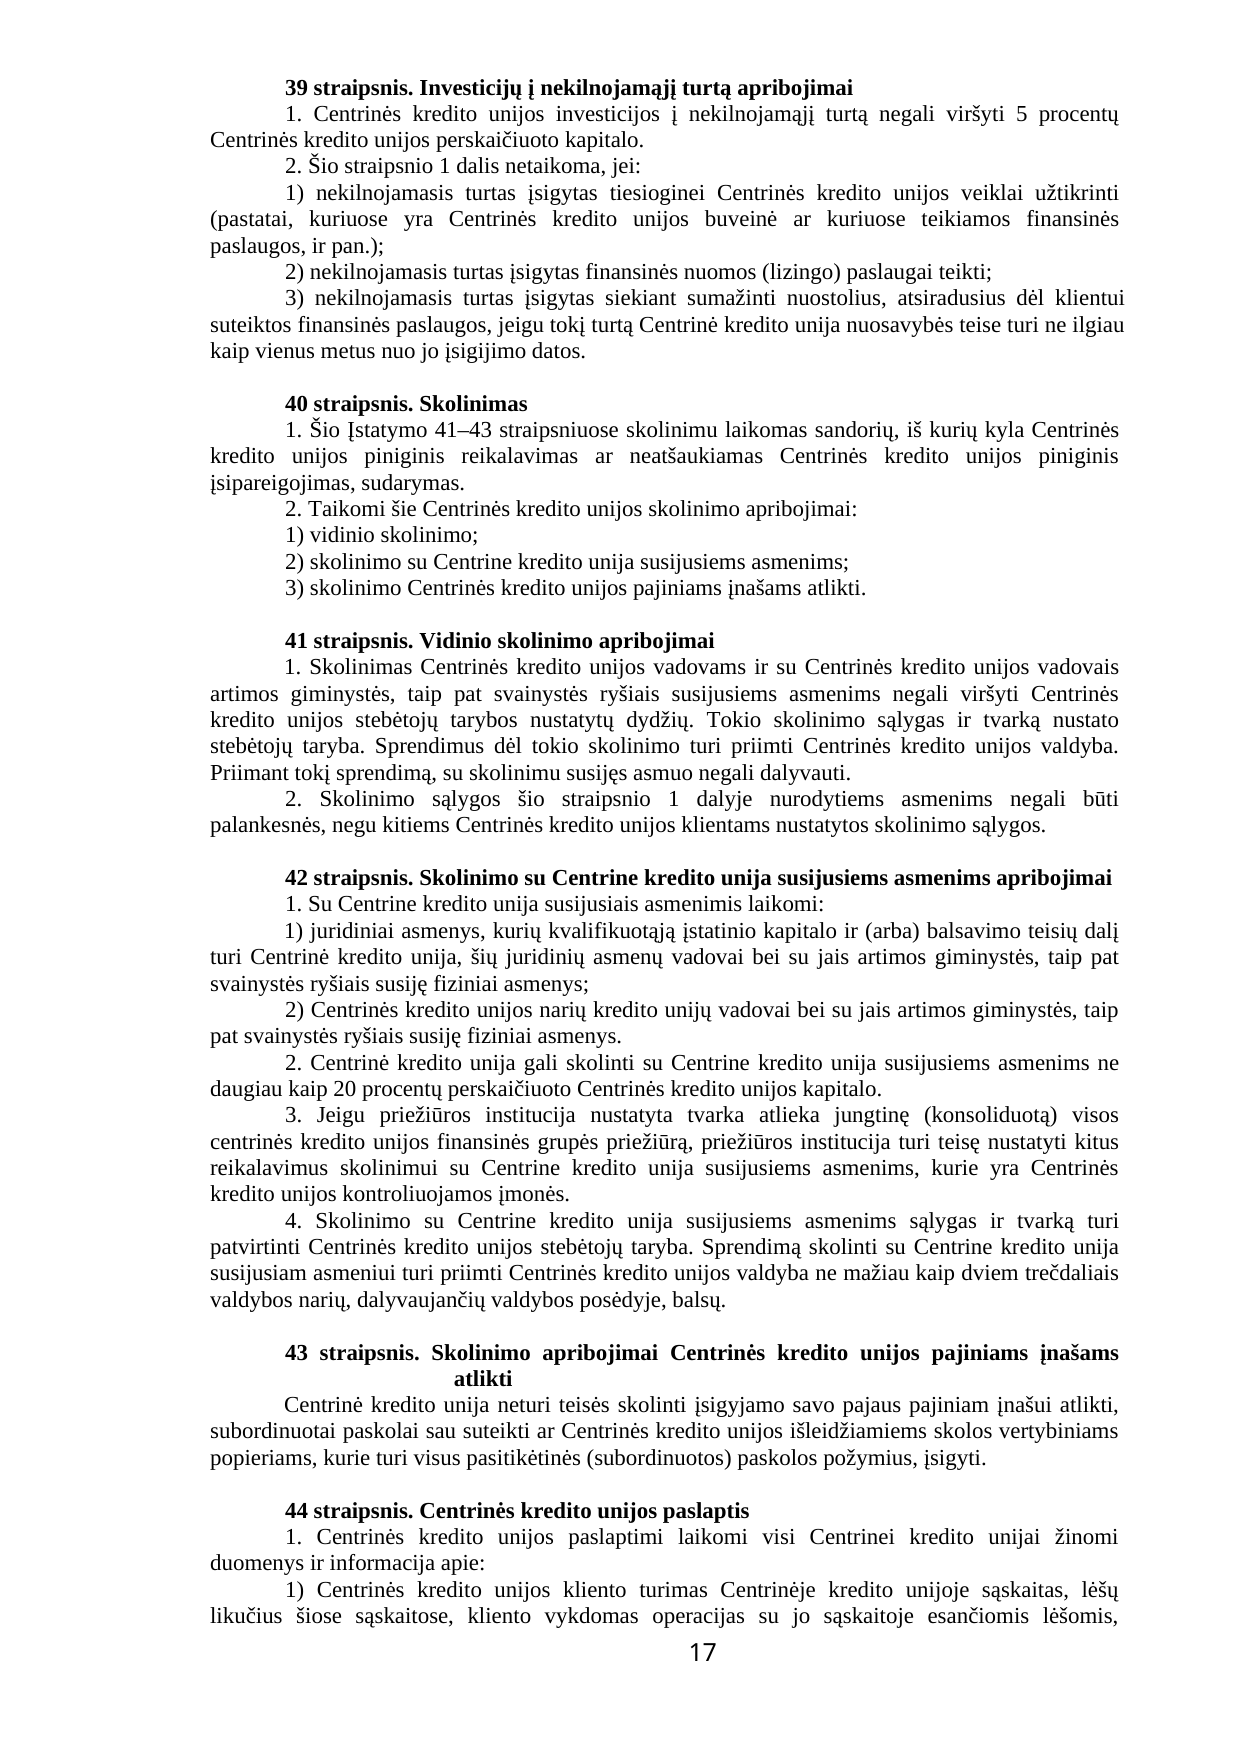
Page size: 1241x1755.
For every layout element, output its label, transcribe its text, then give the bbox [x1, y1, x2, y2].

text 1. Su Centrine kredito unija susijusiais asmenimis laikomi: [210, 891, 1120, 917]
text 40 straipsnis. Skolinimas [210, 390, 1120, 416]
text 2) nekilnojamasis turtas įsigytas finansinės nuomos (lizingo) paslaugai teikti; [210, 258, 1120, 284]
text 1. Centrinės kredito unijos investicijos į nekilnojamąjį turtą negali viršyti 5 procentų Centrinės kredito unijos perskaičiuoto kapitalo. [210, 100, 1120, 153]
text 1) juridiniai asmenys, kurių kvalifikuotąją įstatinio kapitalo ir (arba) balsavimo teisių dalį turi Centrinė kredito unija, šių juridinių asmenų vadovai bei su jais artimos giminystės, taip pat svainystės ryšiais susiję fiziniai asmenys; [210, 917, 1120, 996]
text 3) skolinimo Centrinės kredito unijos pajiniams įnašams atlikti. [210, 574, 1120, 601]
text 1. Šio Įstatymo 41–43 straipsniuose skolinimu laikomas sandorių, iš kurių kyla Centrinės kredito unijos piniginis reikalavimas ar neatšaukiamas Centrinės kredito unijos piniginis įsipareigojimas, sudarymas. [210, 416, 1120, 495]
text 39 straipsnis. Investicijų į nekilnojamąjį turtą apribojimai [210, 73, 1120, 100]
text 1) Centrinės kredito unijos kliento turimas Centrinėje kredito unijoje sąskaitas, lėšų likučius šiose sąskaitose, kliento vykdomas operacijas su jo sąskaitoje esančiomis lėšomis, [210, 1576, 1120, 1628]
text 42 straipsnis. Skolinimo su Centrine kredito unija susijusiems asmenims apribojimai [285, 864, 1120, 891]
text 2. Šio straipsnio 1 dalis netaikoma, jei: [210, 153, 1120, 179]
text 3. Jeigu priežiūros institucija nustatyta tvarka atlieka jungtinę (konsoliduotą) visos centrinės kredito unijos finansinės grupės priežiūrą, priežiūros institucija turi teisę nustatyti kitus reikalavimus skolinimui su Centrine kredito unija susijusiems asmenims, kurie yra Centrinės kredito unijos kontroliuojamos įmonės. [210, 1101, 1120, 1207]
text 1. Centrinės kredito unijos paslaptimi laikomi visi Centrinei kredito unijai žinomi duomenys ir informacija apie: [210, 1523, 1120, 1576]
text 1) vidinio skolinimo; [210, 522, 1120, 548]
text 2. Taikomi šie Centrinės kredito unijos skolinimo apribojimai: [210, 495, 1120, 522]
text 4. Skolinimo su Centrine kredito unija susijusiems asmenims sąlygas ir tvarką turi patvirtinti Centrinės kredito unijos stebėtojų taryba. Sprendimą skolinti su Centrine kredito unija susijusiam asmeniui turi priimti Centrinės kredito unijos valdyba ne mažiau kaip dviem trečdaliais valdybos narių, dalyvaujančių valdybos posėdyje, balsų. [210, 1207, 1120, 1312]
text Centrinė kredito unija neturi teisės skolinti įsigyjamo savo pajaus pajiniam įnašui atlikti, subordinuotai paskolai sau suteikti ar Centrinės kredito unijos išleidžiamiems skolos vertybiniams popieriams, kurie turi visus pasitikėtinės (subordinuotos) paskolos požymius, įsigyti. [210, 1391, 1120, 1470]
text 2. Skolinimo sąlygos šio straipsnio 1 dalyje nurodytiems asmenims negali būti palankesnės, negu kitiems Centrinės kredito unijos klientams nustatytos skolinimo sąlygos. [210, 785, 1120, 838]
text 41 straipsnis. Vidinio skolinimo apribojimai [210, 627, 1120, 653]
text 43 straipsnis. Skolinimo apribojimai Centrinės kredito unijos pajiniams įnašams atlikti [285, 1338, 1120, 1391]
text 2) skolinimo su Centrine kredito unija susijusiems asmenims; [210, 548, 1120, 574]
text 2) Centrinės kredito unijos narių kredito unijų vadovai bei su jais artimos giminystės, taip pat svainystės ryšiais susiję fiziniai asmenys. [210, 996, 1120, 1049]
text 2. Centrinė kredito unija gali skolinti su Centrine kredito unija susijusiems asmenims ne daugiau kaip 20 procentų perskaičiuoto Centrinės kredito unijos kapitalo. [210, 1049, 1120, 1101]
text 1. Skolinimas Centrinės kredito unijos vadovams ir su Centrinės kredito unijos vadovais artimos giminystės, taip pat svainystės ryšiais susijusiems asmenims negali viršyti Centrinės kredito unijos stebėtojų tarybos nustatytų dydžių. Tokio skolinimo sąlygas ir tvarką nustato stebėtojų taryba. Sprendimus dėl tokio skolinimo turi priimti Centrinės kredito unijos valdyba. Priimant tokį sprendimą, su skolinimu susijęs asmuo negali dalyvauti. [210, 653, 1120, 785]
text 1) nekilnojamasis turtas įsigytas tiesioginei Centrinės kredito unijos veiklai užtikrinti (pastatai, kuriuose yra Centrinės kredito unijos buveinė ar kuriuose teikiamos finansinės paslaugos, ir pan.); [210, 179, 1120, 258]
text 44 straipsnis. Centrinės kredito unijos paslaptis [210, 1497, 1120, 1523]
text 3) nekilnojamasis turtas įsigytas siekiant sumažinti nuostolius, atsiradusius dėl klientui suteiktos finansinės paslaugos, jeigu tokį turtą Centrinė kredito unija nuosavybės teise turi ne ilgiau kaip vienus metus nuo jo įsigijimo datos. [210, 284, 1126, 363]
